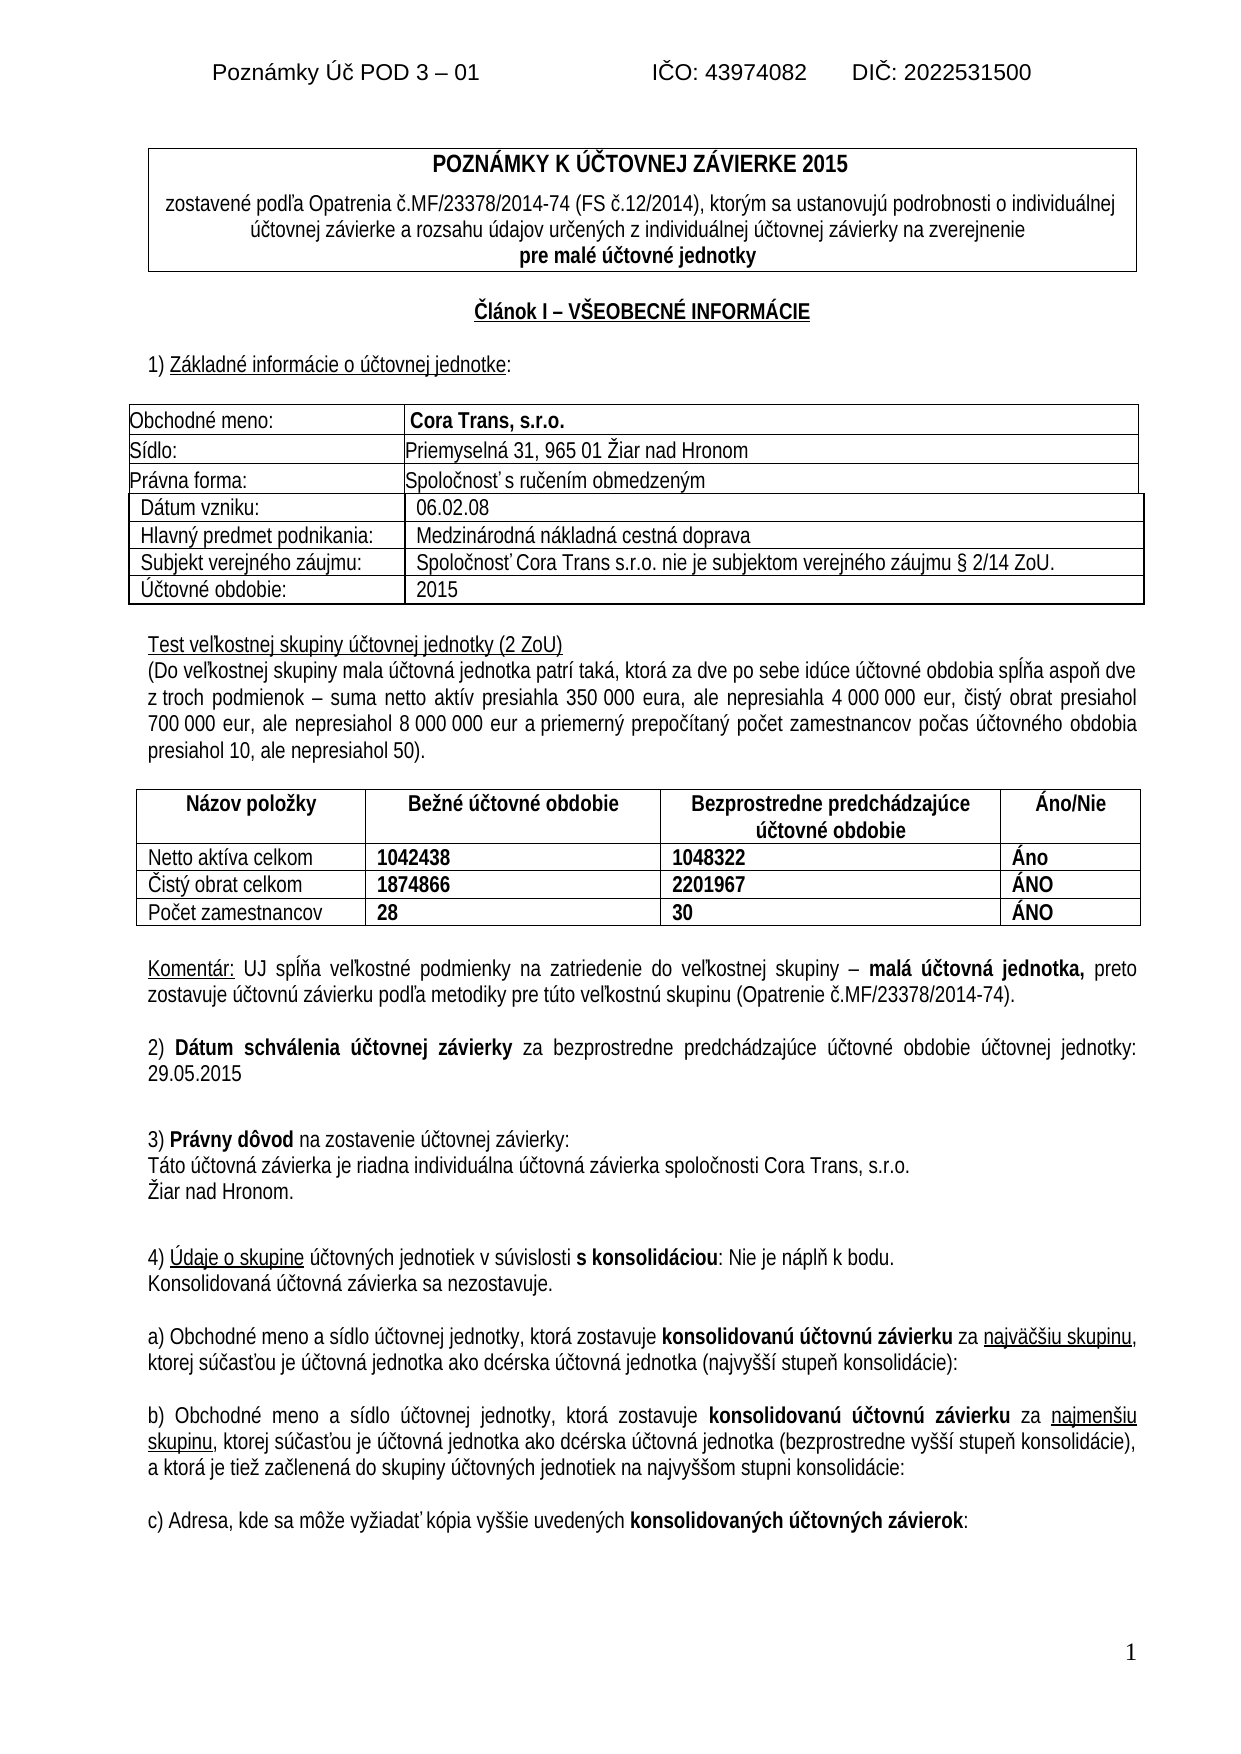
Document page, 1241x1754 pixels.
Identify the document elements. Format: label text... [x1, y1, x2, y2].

text b) Obchodné meno a sídlo účtovnej jednotky, ktorá zostavuje konsolidovanú účtovnú závierku za najmenšiu skupinu, ktorej súčasťou je účtovná jednotka ako dcérska účtovná jednotka (bezprostredne vyšší stupeň konsolidácie), a ktorá je tiež začlenená do skupiny účtovných jednotiek na najvyššom stupni konsolidácie: [148, 1402, 1137, 1481]
text zostavené podľa Opatrenia č.MF/23378/2014-74 (FS č.12/2014), ktorým sa ustanovujú podrobnosti o individuálnej účtovnej závierke a rozsahu údajov určených z individuálnej účtovnej závierky na zverejnenie [149, 189, 1136, 241]
table_cell Subjekt verejného záujmu: [130, 549, 404, 575]
text Žiar nad Hronom. [148, 1178, 1186, 1205]
table_header Bežné účtovné obdobie [366, 790, 660, 843]
table_cell 28 [366, 899, 660, 925]
text Konsolidovaná účtovná závierka sa nezostavuje. [148, 1270, 1137, 1296]
text a) Obchodné meno a sídlo účtovnej jednotky, ktorá zostavuje konsolidovanú účtovnú závierku za najväčšiu skupinu, ktorej súčasťou je účtovná jednotka ako dcérska účtovná jednotka (najvyšší stupeň konsolidácie): [148, 1323, 1137, 1375]
table_cell [1139, 463, 1144, 493]
table_cell Spoločnosť s ručením obmedzeným [405, 464, 1138, 493]
table_cell ÁNO [1001, 871, 1140, 898]
table_cell 1042438 [366, 844, 660, 870]
text Táto účtovná závierka je riadna individuálna účtovná závierka spoločnosti Cora Trans, s.r.o. [148, 1152, 1186, 1178]
text pre malé účtovné jednotky [149, 241, 1136, 271]
table_cell Netto aktíva celkom [137, 844, 365, 870]
table_header Názov položky [137, 790, 365, 843]
table_cell ÁNO [1001, 899, 1140, 925]
table_cell Sídlo: [130, 435, 404, 463]
text Komentár: UJ spĺňa veľkostné podmienky na zatriedenie do veľkostnej skupiny – malá účtovná jednotka, preto zostavuje účtovnú závierku podľa metodiky pre túto veľkostnú skupinu (Opatrenie č.MF/23378/2014-74). [148, 955, 1137, 1008]
table_header Bezprostredne predchádzajúce účtovné obdobie [661, 790, 1000, 843]
table_cell [1139, 434, 1144, 463]
text 4) Údaje o skupine účtovných jednotiek v súvislosti s konsolidáciou: Nie je náplň k bodu. [148, 1243, 1137, 1270]
table_header Áno/Nie [1001, 790, 1140, 843]
text 3) Právny dôvod na zostavenie účtovnej závierky: [148, 1126, 1186, 1152]
table_cell 2201967 [661, 871, 1000, 898]
text POZNÁMKY K ÚČTOVNEJ ZÁVIERKE 2015 [149, 149, 1136, 177]
table_cell Hlavný predmet podnikania: [130, 522, 404, 548]
table_cell 1874866 [366, 871, 660, 898]
table_cell Dátum vzniku: [130, 494, 404, 521]
table_cell Priemyselná 31, 965 01 Žiar nad Hronom [405, 435, 1138, 463]
table_cell Spoločnosť Cora Trans s.r.o. nie je subjektom verejného záujmu § 2/14 ZoU. [406, 549, 1143, 575]
table_header [1139, 404, 1144, 433]
table_cell 30 [661, 899, 1000, 925]
text 1) Základné informácie o účtovnej jednotke: [148, 351, 1137, 377]
table_cell 2015 [406, 576, 1143, 603]
table_cell Účtovné obdobie: [130, 576, 404, 603]
table_cell Čistý obrat celkom [137, 871, 365, 898]
table_cell 1048322 [661, 844, 1000, 870]
table_cell 06.02.08 [406, 494, 1143, 521]
text Test veľkostnej skupiny účtovnej jednotky (2 ZoU) [148, 631, 1181, 657]
table_header Obchodné meno: [130, 405, 404, 433]
text 2) Dátum schválenia účtovnej závierky za bezprostredne predchádzajúce účtovné obdobie účtovnej jednotky: 29.05.2015 [148, 1034, 1137, 1087]
text (Do veľkostnej skupiny mala účtovná jednotka patrí taká, ktorá za dve po sebe idúce účtovné obdobia spĺňa aspoň dve z troch podmienok – suma netto aktív presiahla 350 000 eura, ale nepresiahla 4 000 000 eur, čistý obrat presiahol 700 000 eur, ale nepresiahol 8 000 000 eur a priemerný prepočítaný počet zamestnancov počas účtovného obdobia presiahol 10, ale nepresiahol 50). [148, 657, 1137, 763]
table_cell Áno [1001, 844, 1140, 870]
table_header Cora Trans, s.r.o. [405, 405, 1138, 433]
table_cell Medzinárodná nákladná cestná doprava [406, 522, 1143, 548]
text c) Adresa, kde sa môže vyžiadať kópia vyššie uvedených konsolidovaných účtovných závierok: [148, 1507, 1137, 1533]
table_cell Počet zamestnancov [137, 899, 365, 925]
text Článok I – VŠEOBECNÉ INFORMÁCIE [148, 298, 1137, 325]
table_cell Právna forma: [130, 464, 404, 493]
